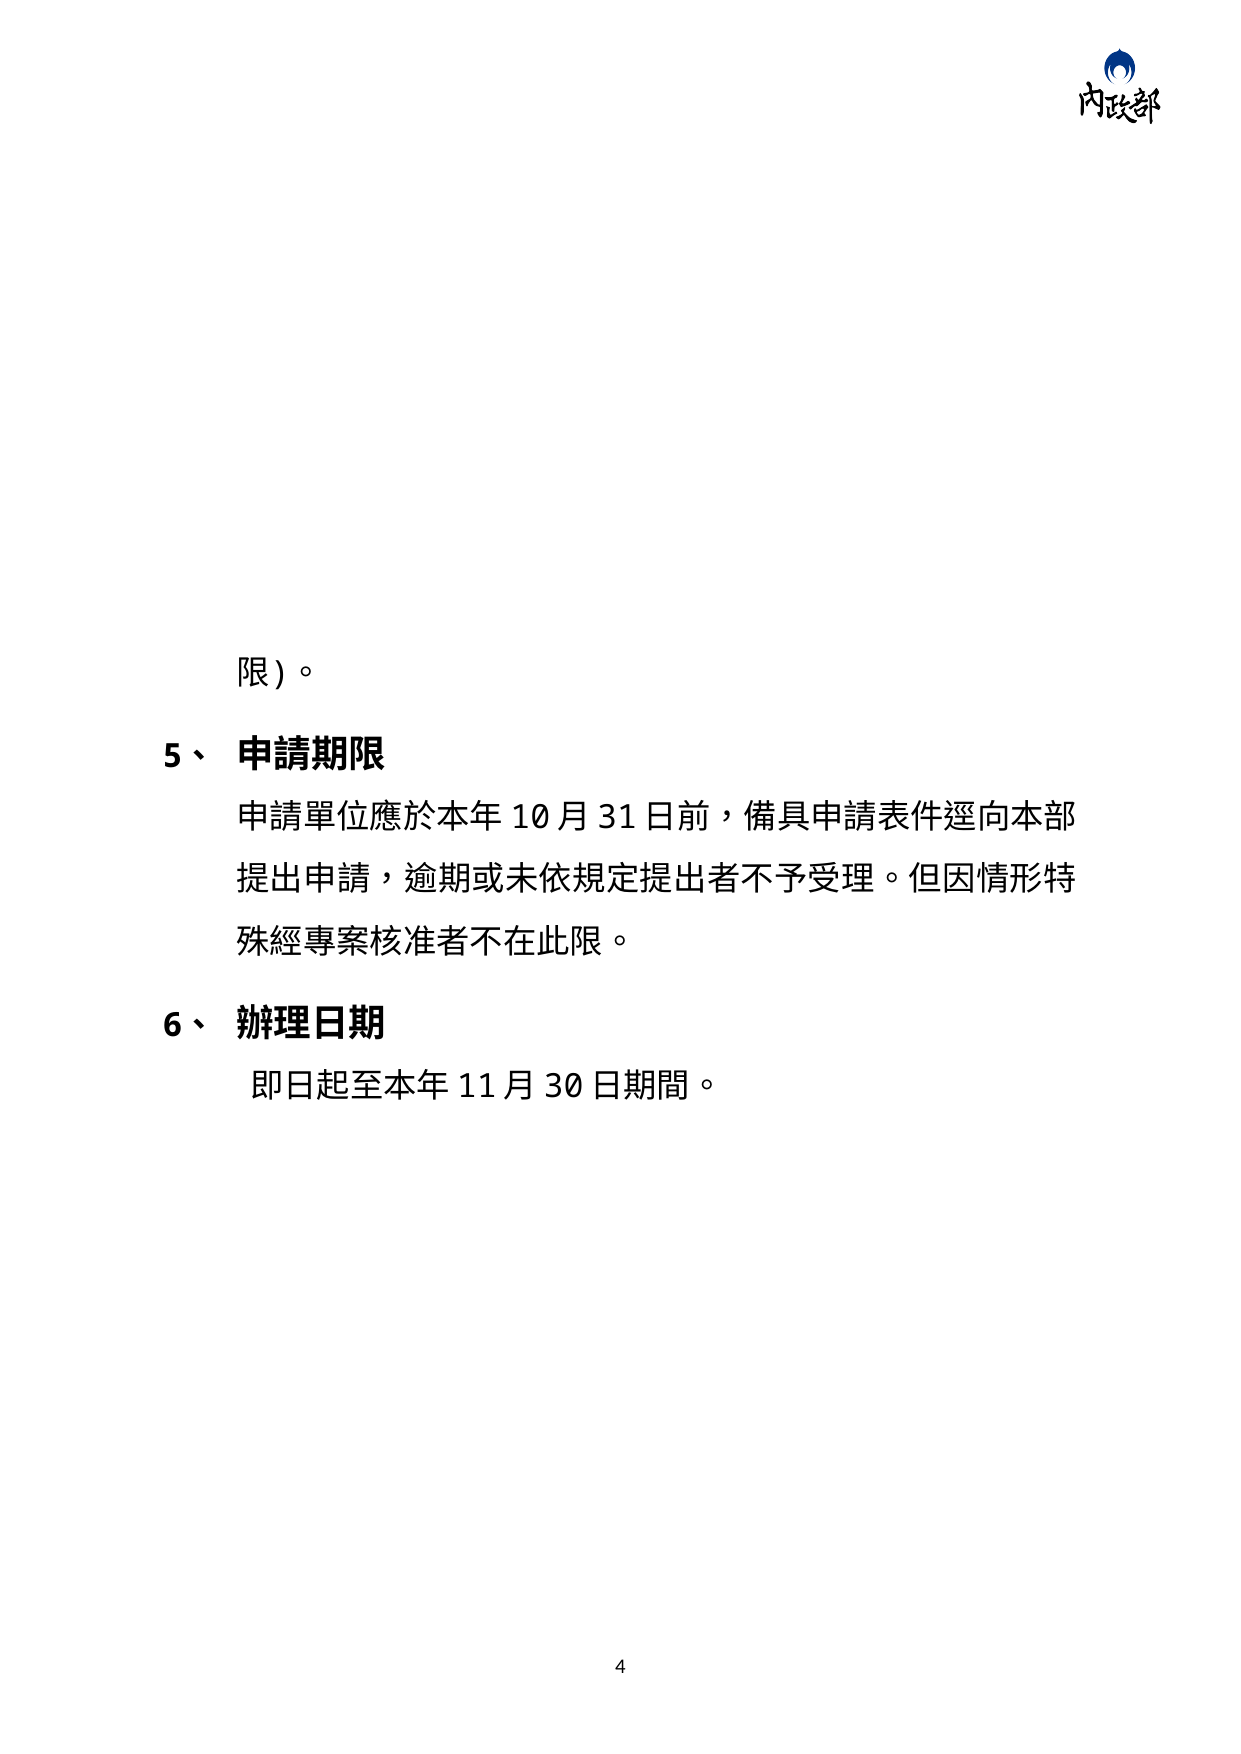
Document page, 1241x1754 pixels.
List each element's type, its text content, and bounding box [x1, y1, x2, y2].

text 申請單位應於本年10月31日前，備具申請表件逕向本部提出申請，逾期或未依規定提出者不予受理。但因情形特殊經專案核准者不在此限。 [236, 772, 1078, 960]
text 即日起至本年11月30日期間。 [162, 1041, 1078, 1103]
list 申請期限 [162, 710, 1078, 772]
text 限)。 [236, 628, 1078, 691]
list 辦理日期 [162, 978, 1078, 1041]
